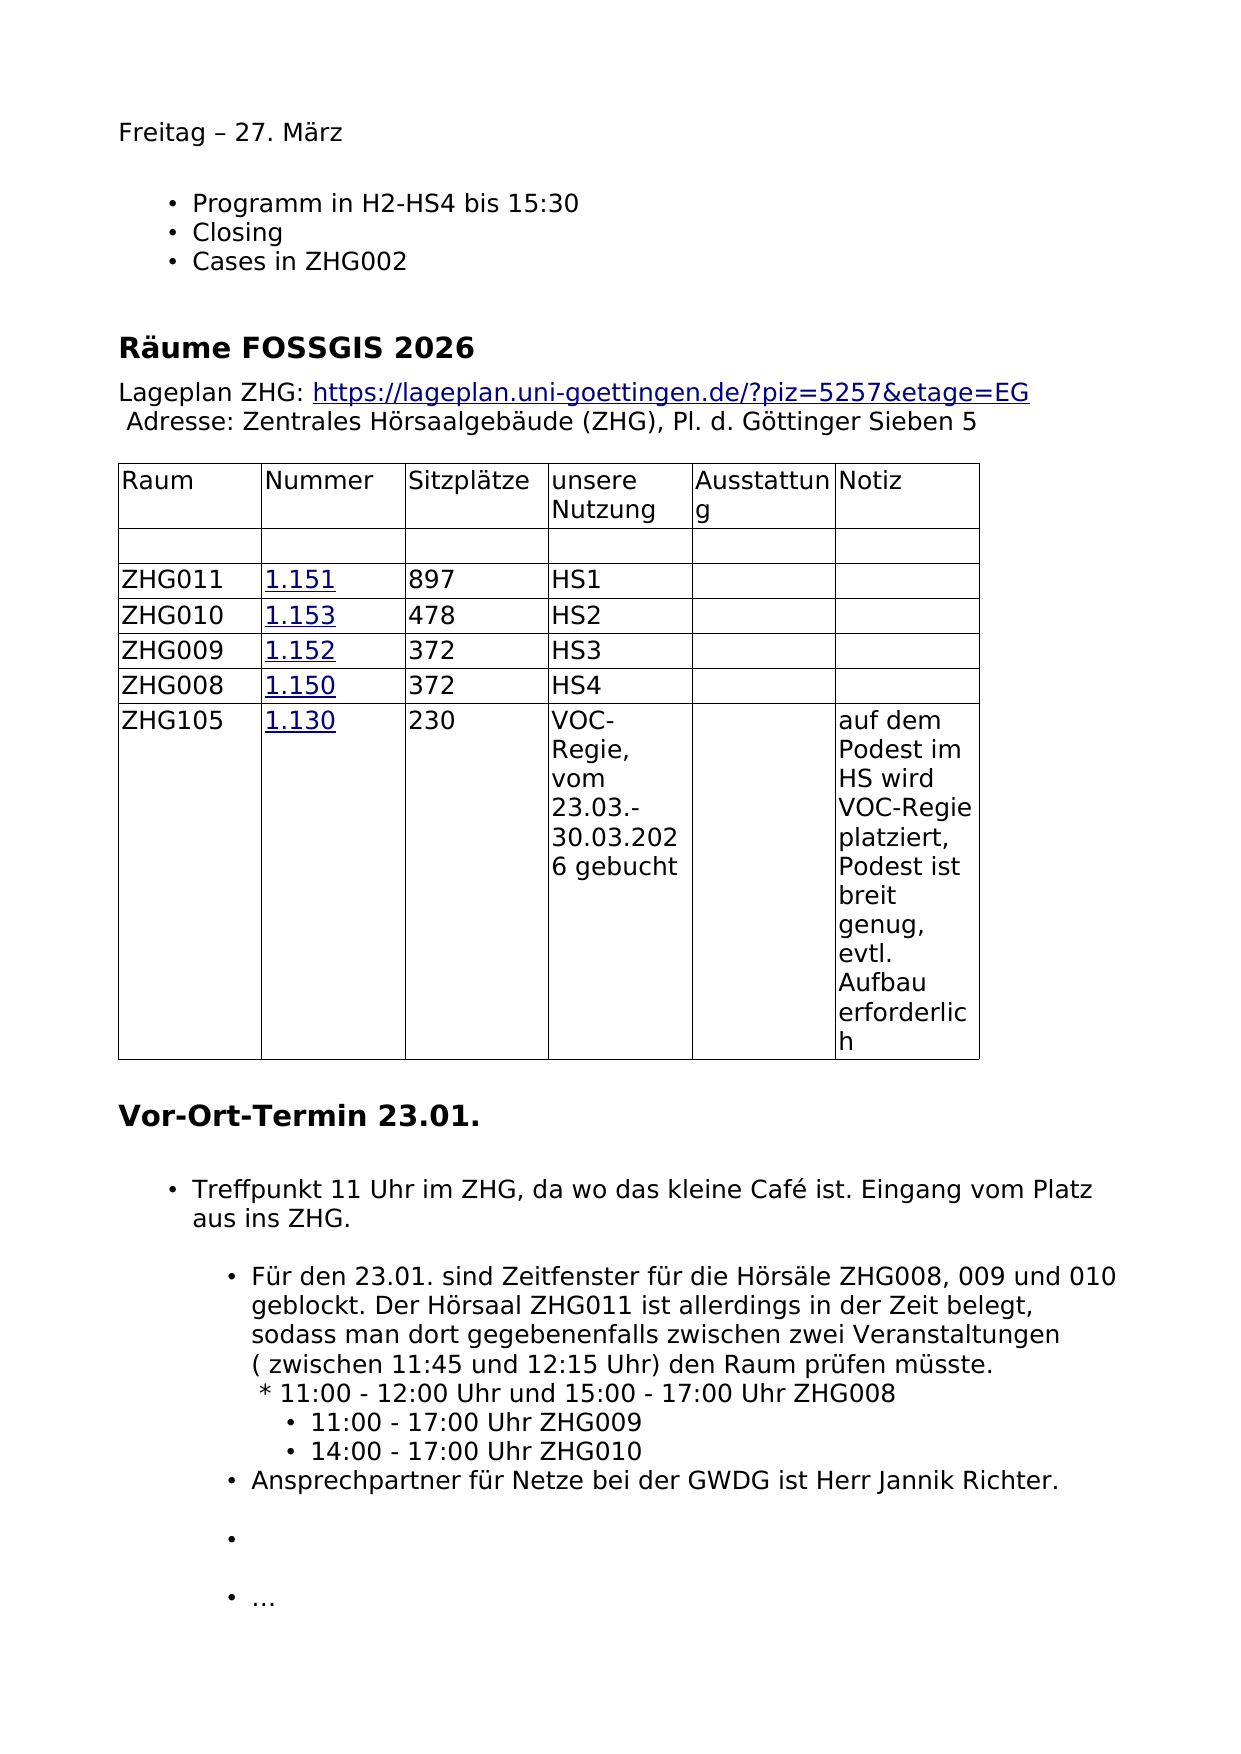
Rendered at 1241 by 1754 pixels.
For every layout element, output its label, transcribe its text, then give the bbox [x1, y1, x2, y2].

table_cell HS3 [549, 634, 692, 668]
table_cell VOC-Regie, vom 23.03.-30.03.2026 gebucht [549, 704, 692, 1059]
text Freitag – 27. März [118, 118, 1122, 147]
table_cell [836, 529, 979, 563]
table_cell HS1 [549, 564, 692, 598]
table_cell [693, 599, 835, 633]
list Programm in H2-HS4 bis 15:30 [177, 189, 1122, 218]
table_header Nummer [262, 464, 405, 528]
text Lageplan ZHG: https://lageplan.uni-goettingen.de/?piz=5257&etage=EG Adresse: Zentrales Hörsaalgebäude (ZHG), Pl. d. Göttinger Sieben 5 [118, 378, 1122, 436]
table_cell HS4 [549, 669, 692, 703]
subtitle Räume FOSSGIS 2026 [118, 331, 1122, 365]
table_cell [836, 634, 979, 668]
table_cell ZHG009 [119, 634, 261, 668]
table_cell ZHG008 [119, 669, 261, 703]
table_cell [406, 529, 548, 563]
list 14:00 - 17:00 Uhr ZHG010 [295, 1437, 1122, 1467]
table_cell ZHG105 [119, 704, 261, 1059]
table_cell 372 [406, 669, 548, 703]
list Ansprechpartner für Netze bei der GWDG ist Herr Jannik Richter. [236, 1467, 1122, 1525]
list Für den 23.01. sind Zeitfenster für die Hörsäle ZHG008, 009 und 010 geblockt. Der Hörsaal ZHG011 ist allerdings in der Zeit belegt, sodass man dort gegebenenfalls zwischen zwei Veranstaltungen ( zwischen 11:45 und 12:15 Uhr) den Raum prüfen müsste. * 11:00 - 12:00 Uhr und 15:00 - 17:00 Uhr ZHG008 [236, 1262, 1122, 1408]
table_cell [549, 529, 692, 563]
table_cell ZHG011 [119, 564, 261, 598]
table_cell 1.151 [262, 564, 405, 598]
table_cell [693, 564, 835, 598]
table_cell [693, 634, 835, 668]
table_cell ZHG010 [119, 599, 261, 633]
table_header Raum [119, 464, 261, 528]
subtitle Vor-Ort-Termin 23.01. [118, 1099, 1122, 1133]
list 11:00 - 17:00 Uhr ZHG009 [295, 1408, 1122, 1437]
table_cell [836, 599, 979, 633]
table_cell 1.130 [262, 704, 405, 1059]
table_header Sitzplätze [406, 464, 548, 528]
table_cell auf dem Podest im HS wird VOC-Regie platziert, Podest ist breit genug, evtl. Aufbau erforderlich [836, 704, 979, 1059]
table_cell [693, 669, 835, 703]
table_cell HS2 [549, 599, 692, 633]
table_header unsere Nutzung [549, 464, 692, 528]
list Treffpunkt 11 Uhr im ZHG, da wo das kleine Café ist. Eingang vom Platz aus ins ZHG. [177, 1175, 1122, 1262]
list Closing [177, 218, 1122, 248]
table_cell 1.152 [262, 634, 405, 668]
table_cell 1.153 [262, 599, 405, 633]
table_cell 230 [406, 704, 548, 1059]
table_cell 1.150 [262, 669, 405, 703]
table_cell 897 [406, 564, 548, 598]
table_cell [693, 704, 835, 1059]
table_cell 478 [406, 599, 548, 633]
table_cell [119, 529, 261, 563]
list … [236, 1583, 1122, 1612]
table_header Notiz [836, 464, 979, 528]
table_cell 372 [406, 634, 548, 668]
table_cell [836, 669, 979, 703]
list Cases in ZHG002 [177, 248, 1122, 277]
table_cell [262, 529, 405, 563]
table_cell [693, 529, 835, 563]
table_cell [836, 564, 979, 598]
table_header Ausstattung [693, 464, 835, 528]
